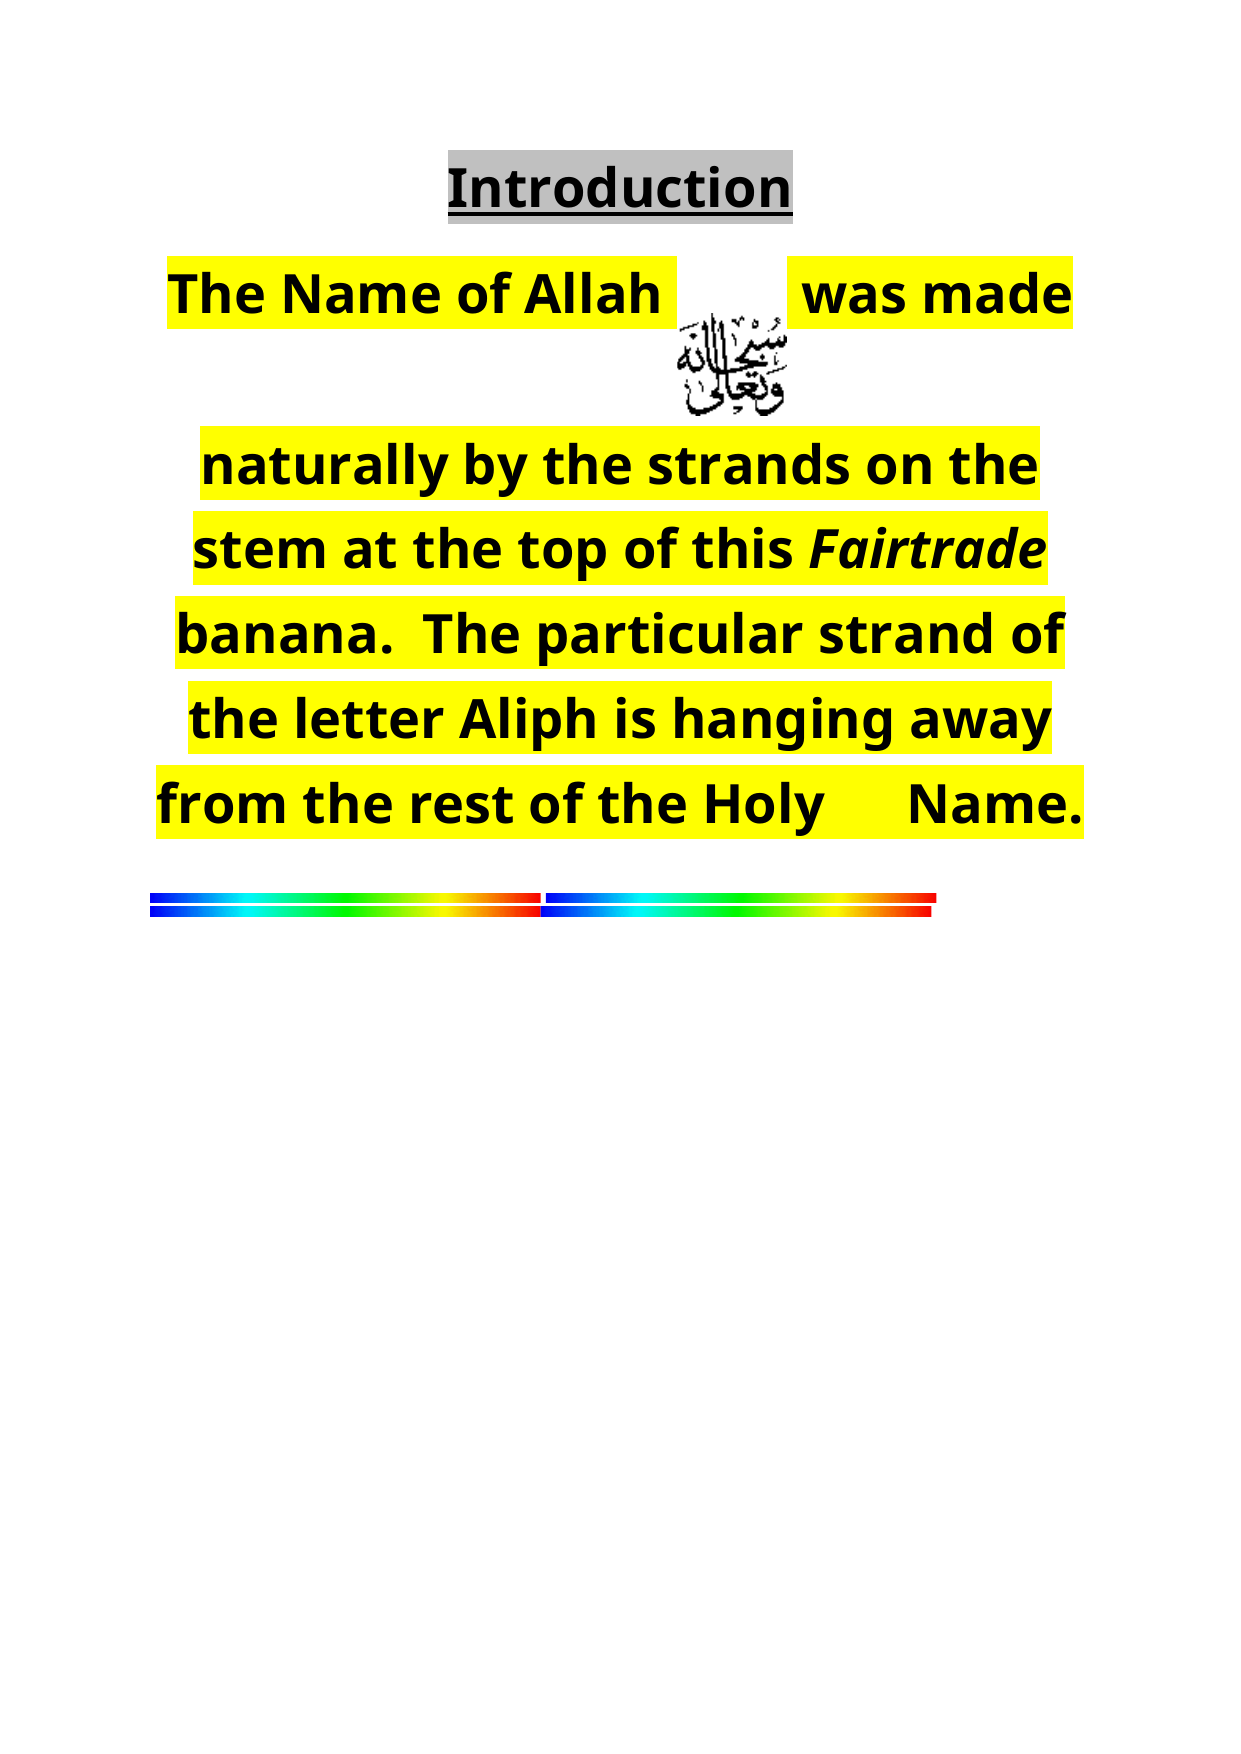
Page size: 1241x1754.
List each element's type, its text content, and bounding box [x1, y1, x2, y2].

text Introduction [150, 150, 1090, 224]
text The Name of Allah was made naturally by the strands on the stem at the top of this Fairtrade banana. The particular strand of the letter Aliph is hanging away from the rest of the Holy Name. [150, 256, 1090, 839]
